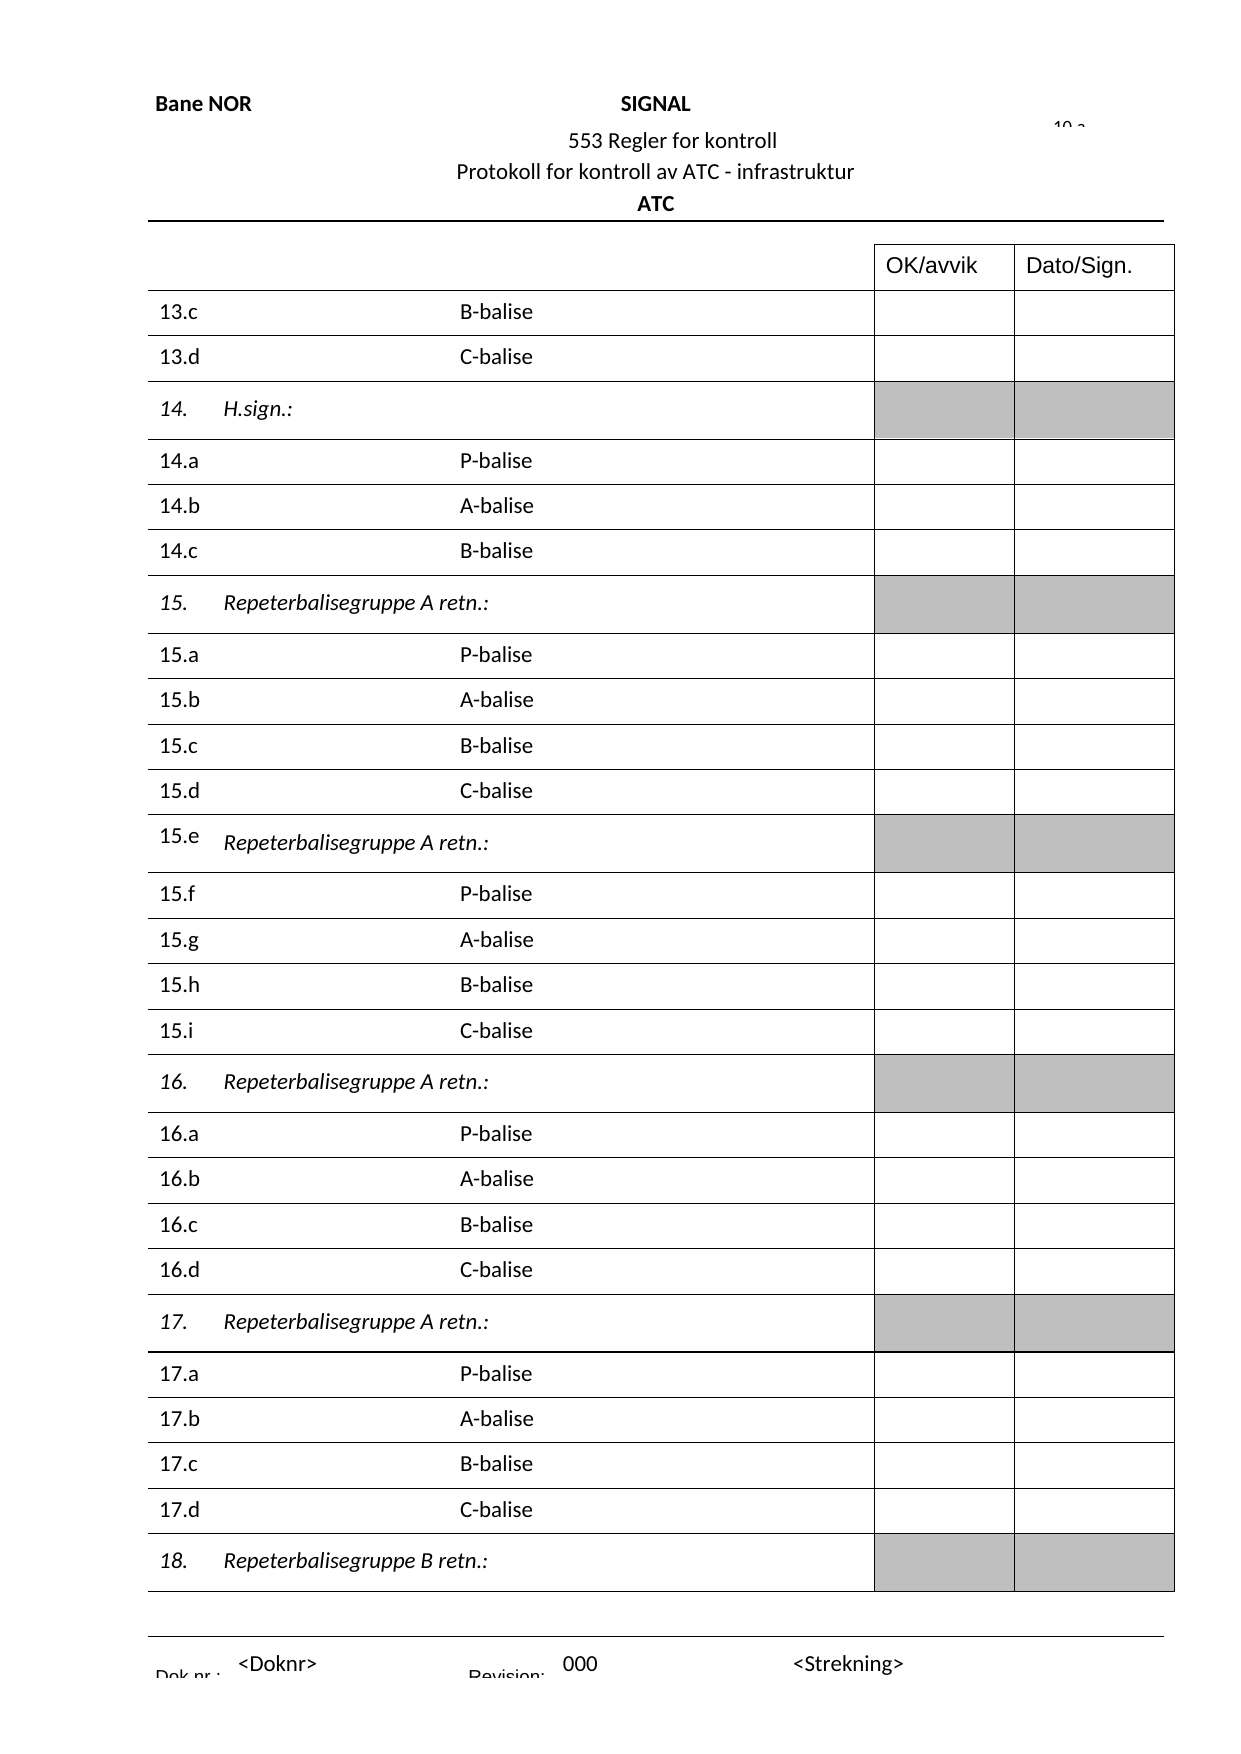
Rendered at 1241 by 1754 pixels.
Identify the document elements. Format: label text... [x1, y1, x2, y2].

table_cell [1015, 679, 1174, 723]
table_cell [875, 1398, 1014, 1442]
table_cell C-balise [212, 336, 874, 381]
table_cell [1015, 873, 1174, 918]
table_cell [875, 964, 1014, 1008]
table_cell [875, 485, 1014, 529]
table_cell [875, 1204, 1014, 1248]
table_cell [875, 873, 1014, 918]
table_cell [148, 1398, 212, 1442]
table_cell B-balise [212, 530, 874, 575]
table_cell Repeterbalisegruppe A retn.: [212, 1295, 874, 1351]
table_cell [875, 440, 1014, 484]
table_cell [1015, 485, 1174, 529]
table_cell Repeterbalisegruppe A retn.: [212, 815, 874, 872]
table_cell B-balise [212, 291, 874, 335]
table_cell [1015, 1249, 1174, 1293]
table_cell A-balise [212, 485, 874, 529]
table_cell [148, 382, 212, 438]
table_cell A-balise [212, 1398, 874, 1442]
table_header [212, 244, 874, 290]
table_cell P-balise [212, 1353, 874, 1397]
table_cell [875, 382, 1014, 438]
table_cell A-balise [212, 919, 874, 963]
table_cell A-balise [212, 1158, 874, 1203]
table_cell [148, 440, 212, 484]
table_cell [875, 291, 1014, 335]
table_cell [875, 679, 1014, 723]
table_cell [875, 1295, 1014, 1351]
table_cell [148, 1249, 212, 1293]
table_cell B-balise [212, 1204, 874, 1248]
table_cell [148, 1534, 212, 1591]
table_cell [1015, 634, 1174, 678]
table_cell [148, 1055, 212, 1112]
table_cell [148, 1489, 212, 1533]
table_cell [1015, 530, 1174, 575]
table_cell [148, 336, 212, 381]
table_cell [148, 1010, 212, 1054]
table_cell [148, 1158, 212, 1203]
table_cell [1015, 964, 1174, 1008]
table_cell P-balise [212, 873, 874, 918]
table_cell [875, 576, 1014, 633]
table_cell B-balise [212, 1443, 874, 1488]
table_cell [875, 919, 1014, 963]
table_cell [875, 1443, 1014, 1488]
table_cell [875, 815, 1014, 872]
table_cell [148, 679, 212, 723]
table_header [148, 244, 212, 290]
table_cell [1015, 336, 1174, 381]
table_cell [1015, 1353, 1174, 1397]
table_cell [875, 1489, 1014, 1533]
table_cell [875, 336, 1014, 381]
table_header Dato/Sign. [1015, 245, 1174, 290]
table_cell [1015, 1398, 1174, 1442]
table_cell [1015, 291, 1174, 335]
table_cell [1015, 1443, 1174, 1488]
table_cell [148, 291, 212, 335]
table_header OK/avvik [875, 245, 1014, 290]
table_cell [148, 815, 212, 872]
table_cell C-balise [212, 1489, 874, 1533]
table_cell [148, 485, 212, 529]
table_cell [1015, 382, 1174, 438]
table_cell [148, 576, 212, 633]
table_cell [875, 1113, 1014, 1157]
table_cell [1015, 1055, 1174, 1112]
table_cell [148, 1353, 212, 1397]
table_cell C-balise [212, 1010, 874, 1054]
table_cell C-balise [212, 1249, 874, 1293]
table_cell [148, 1204, 212, 1248]
table_cell Repeterbalisegruppe B retn.: [212, 1534, 874, 1591]
table_cell B-balise [212, 964, 874, 1008]
table_cell [875, 770, 1014, 814]
table_cell Repeterbalisegruppe A retn.: [212, 576, 874, 633]
table_cell [148, 634, 212, 678]
table_cell [875, 1158, 1014, 1203]
table_cell [1015, 725, 1174, 769]
table_cell [148, 770, 212, 814]
table_cell Repeterbalisegruppe A retn.: [212, 1055, 874, 1112]
table_cell [1015, 815, 1174, 872]
table_cell [1015, 1158, 1174, 1203]
table_cell A-balise [212, 679, 874, 723]
table_cell [148, 919, 212, 963]
table_cell [875, 1534, 1014, 1591]
table_cell H.sign.: [212, 382, 874, 438]
table_cell [875, 1249, 1014, 1293]
table_cell [1015, 1010, 1174, 1054]
table_cell [875, 530, 1014, 575]
table_cell C-balise [212, 770, 874, 814]
table_cell [148, 530, 212, 575]
table_cell [1015, 1204, 1174, 1248]
table_cell [1015, 919, 1174, 963]
table_cell [1015, 770, 1174, 814]
table_cell [1015, 1534, 1174, 1591]
table_cell P-balise [212, 1113, 874, 1157]
table_cell [1015, 1113, 1174, 1157]
table_cell [148, 1443, 212, 1488]
table_cell [875, 634, 1014, 678]
table_cell [875, 725, 1014, 769]
table_cell P-balise [212, 440, 874, 484]
table_cell [1015, 1295, 1174, 1351]
table_cell [1015, 1489, 1174, 1533]
table_cell B-balise [212, 725, 874, 769]
table_cell [1015, 576, 1174, 633]
table_cell [1015, 440, 1174, 484]
table_cell [875, 1010, 1014, 1054]
table_cell [148, 725, 212, 769]
table_cell [875, 1055, 1014, 1112]
table_cell [148, 1295, 212, 1351]
table_cell [875, 1353, 1014, 1397]
table_cell [148, 873, 212, 918]
table_cell P-balise [212, 634, 874, 678]
table_cell [148, 964, 212, 1008]
table_cell [148, 1113, 212, 1157]
